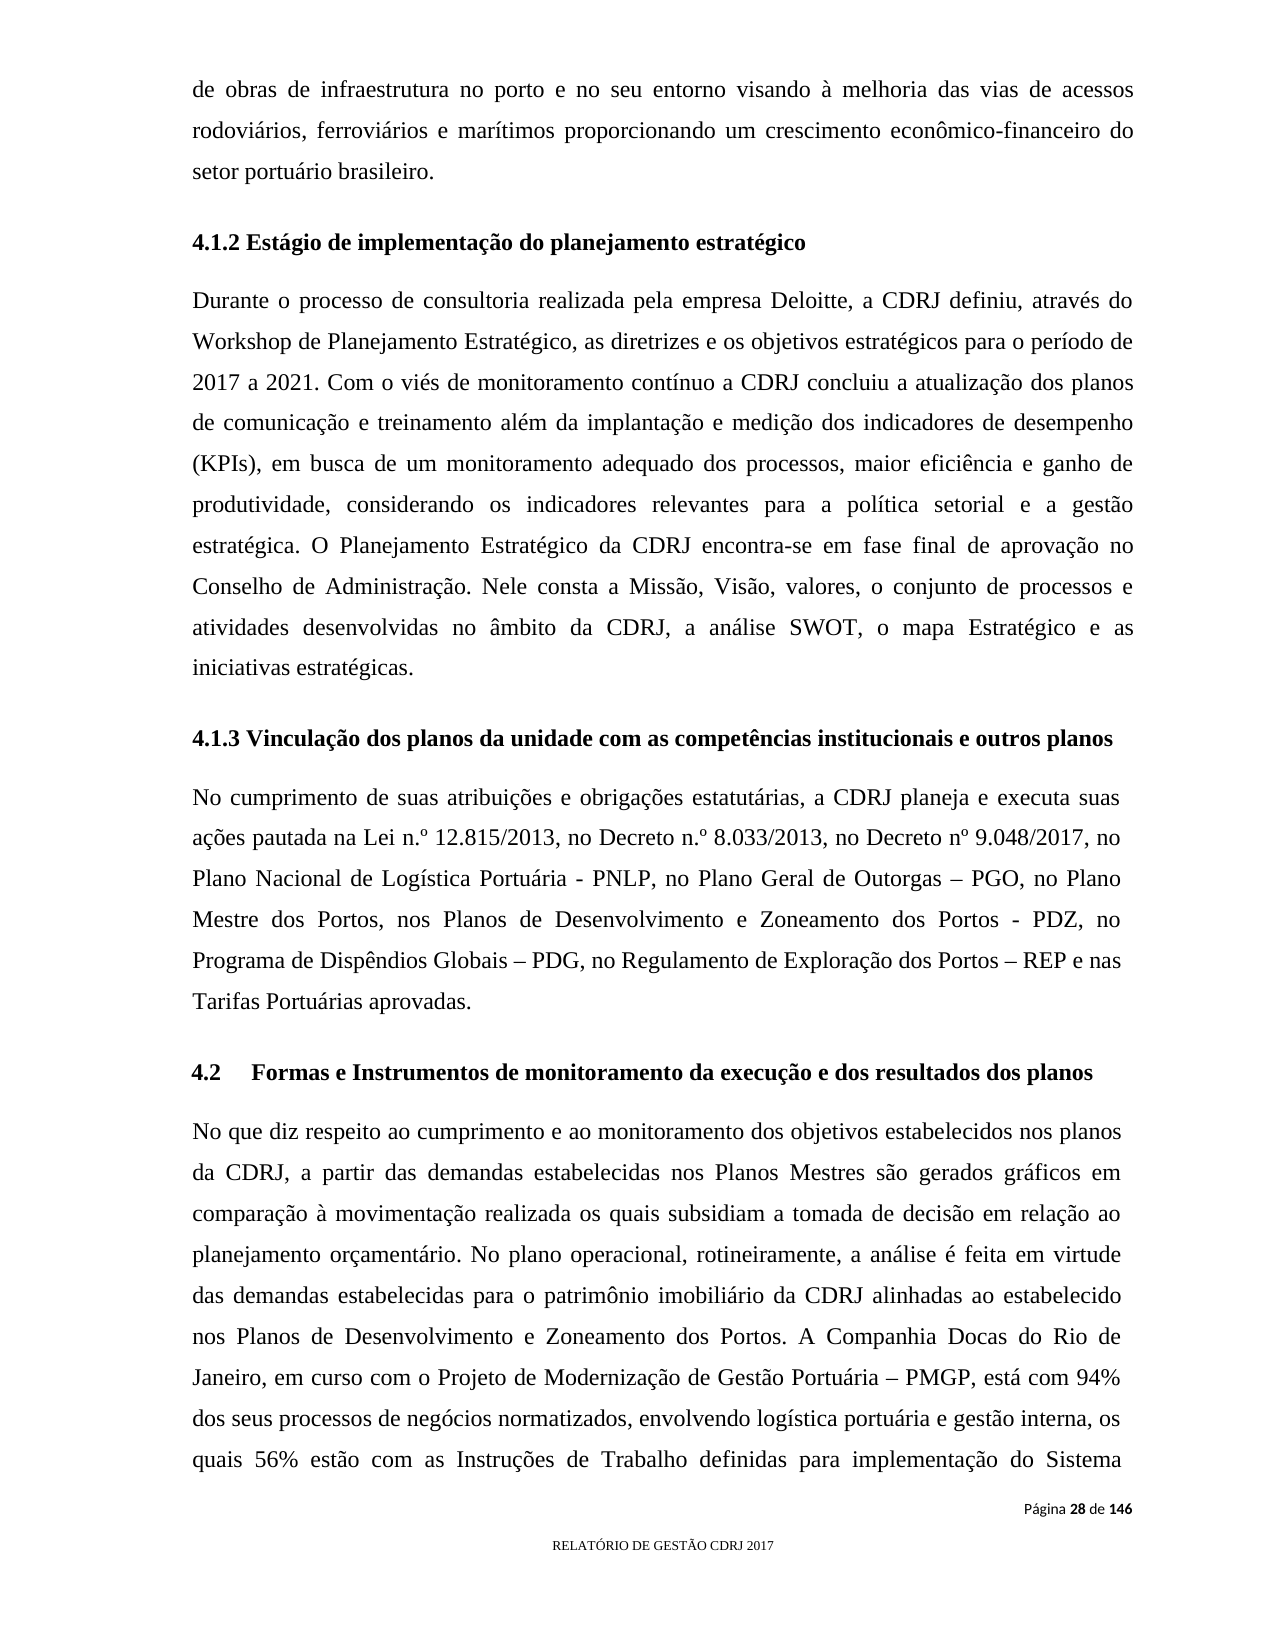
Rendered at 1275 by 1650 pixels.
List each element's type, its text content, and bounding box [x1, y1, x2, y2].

text 4.2 Formas e Instrumentos de monitoramento da execução e dos resultados dos planos [191, 1058, 1137, 1086]
text de obras de infraestrutura no porto e no seu entorno visando à melhoria das vias de acessos rodoviários, ferroviários e marítimos proporcionando um crescimento econômico-financeiro do setor portuário brasileiro. [192, 75, 1135, 184]
text 4.1.3 Vinculação dos planos da unidade com as competências institucionais e outros planos [192, 724, 1135, 752]
text 4.1.2 Estágio de implementação do planejamento estratégico [192, 227, 1135, 255]
text Durante o processo de consultoria realizada pela empresa Deloitte, a CDRJ definiu, através do Workshop de Planejamento Estratégico, as diretrizes e os objetivos estratégicos para o período de 2017 a 2021. Com o viés de monitoramento contínuo a CDRJ concluiu a atualização dos planos de comunicação e treinamento além da implantação e medição dos indicadores de desempenho (KPIs), em busca de um monitoramento adequado dos processos, maior eficiência e ganho de produtividade, considerando os indicadores relevantes para a política setorial e a gestão estratégica. O Planejamento Estratégico da CDRJ encontra-se em fase final de aprovação no Conselho de Administração. Nele consta a Missão, Visão, valores, o conjunto de processos e atividades desenvolvidas no âmbito da CDRJ, a análise SWOT, o mapa Estratégico e as iniciativas estratégicas. [192, 286, 1135, 681]
text No que diz respeito ao cumprimento e ao monitoramento dos objetivos estabelecidos nos planos da CDRJ, a partir das demandas estabelecidas nos Planos Mestres são gerados gráficos em comparação à movimentação realizada os quais subsidiam a tomada de decisão em relação ao planejamento orçamentário. No plano operacional, rotineiramente, a análise é feita em virtude das demandas estabelecidas para o patrimônio imobiliário da CDRJ alinhadas ao estabelecido nos Planos de Desenvolvimento e Zoneamento dos Portos. A Companhia Docas do Rio de Janeiro, em curso com o Projeto de Modernização de Gestão Portuária – PMGP, está com 94% dos seus processos de negócios normatizados, envolvendo logística portuária e gestão interna, os quais 56% estão com as Instruções de Trabalho definidas para implementação do Sistema [192, 1117, 1123, 1473]
text No cumprimento de suas atribuições e obrigações estatutárias, a CDRJ planeja e executa suas ações pautada na Lei n.º 12.815/2013, no Decreto n.º 8.033/2013, no Decreto nº 9.048/2017, no Plano Nacional de Logística Portuária - PNLP, no Plano Geral de Outorgas – PGO, no Plano Mestre dos Portos, nos Planos de Desenvolvimento e Zoneamento dos Portos - PDZ, no Programa de Dispêndios Globais – PDG, no Regulamento de Exploração dos Portos – REP e nas Tarifas Portuárias aprovadas. [192, 782, 1122, 1014]
